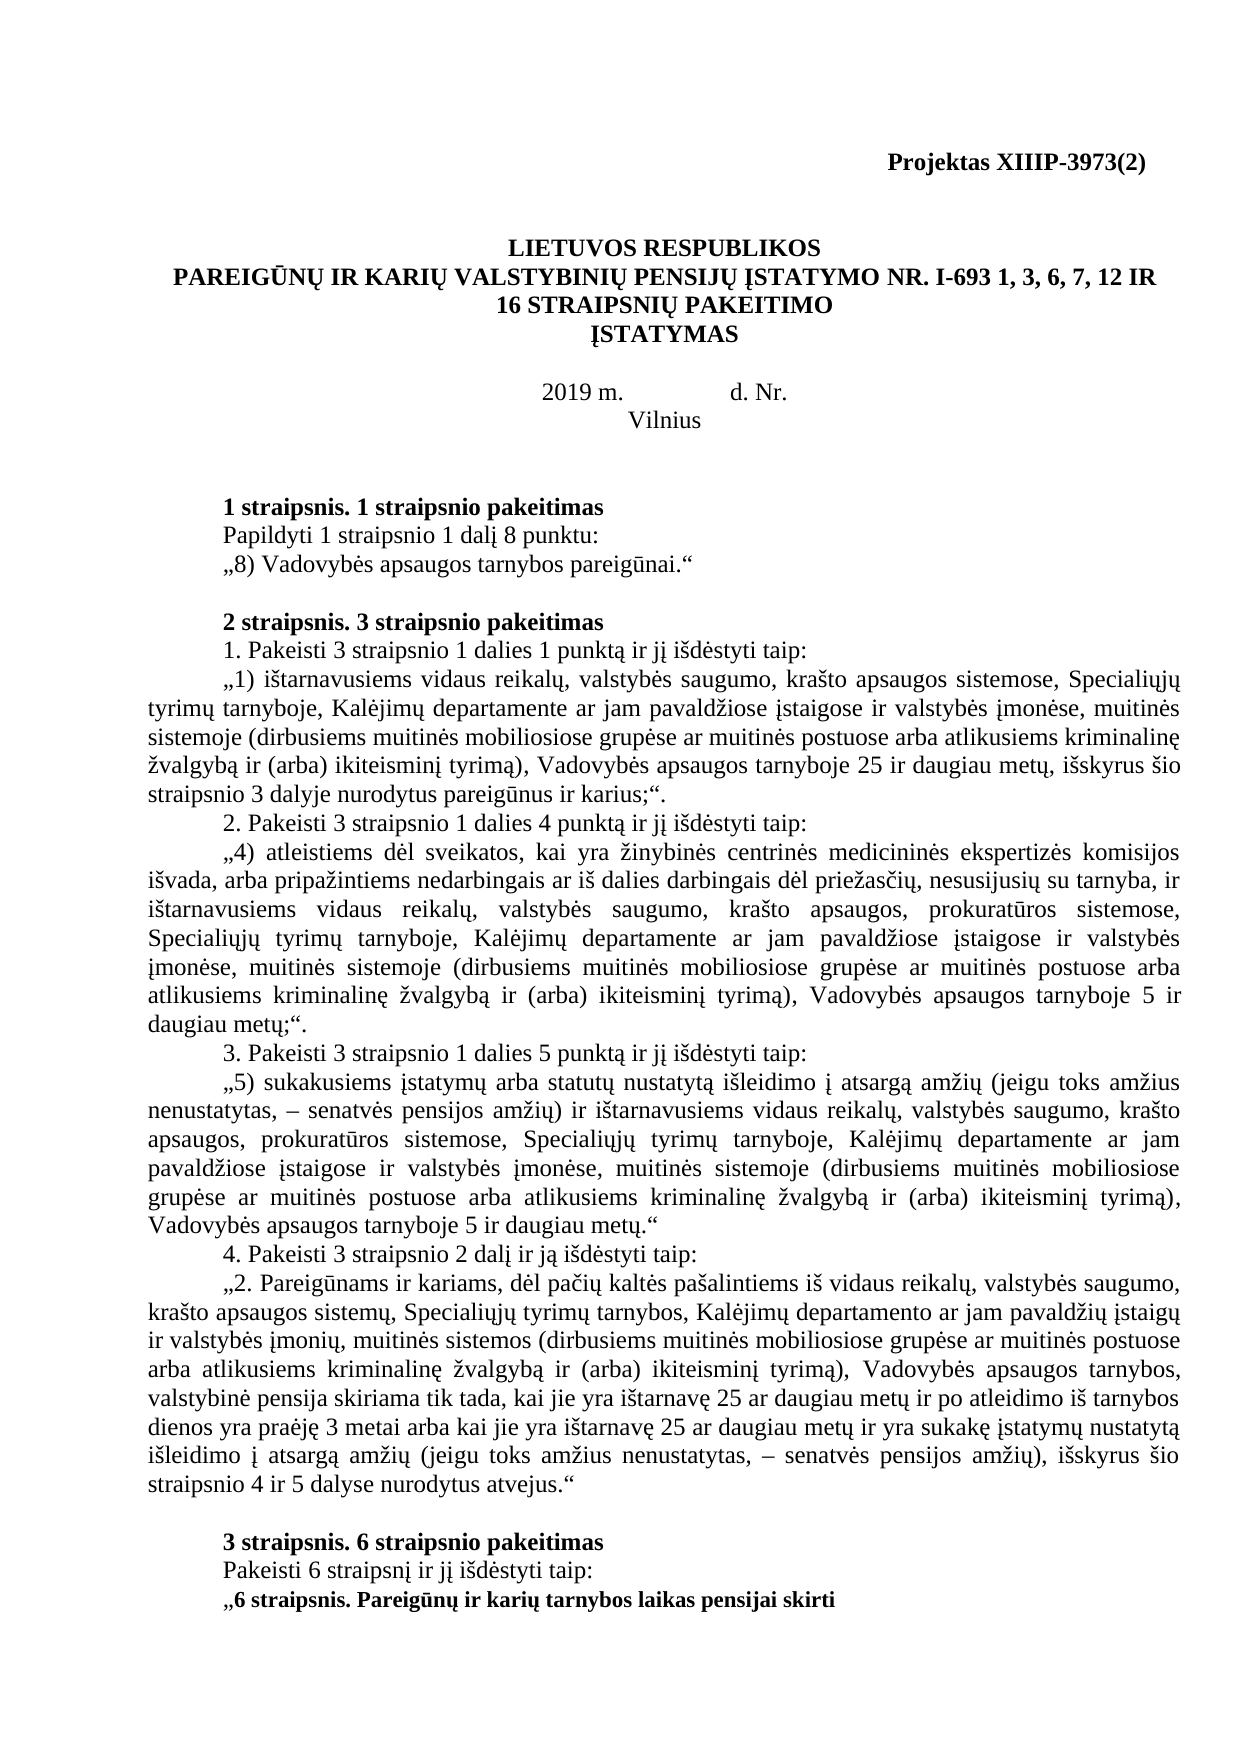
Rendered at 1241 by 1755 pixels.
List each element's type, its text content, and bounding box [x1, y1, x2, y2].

text „8) Vadovybės apsaugos tarnybos pareigūnai.“ [148, 549, 1181, 578]
text PAREIGŪNŲ IR KARIŲ VALSTYBINIŲ PENSIJŲ ĮSTATYMO NR. I-693 1, 3, 6, 7, 12 IR 16 STRAIPSNIŲ PAKEITIMO [148, 262, 1181, 319]
text Projektas XIIIP-3973(2) [823, 147, 1181, 176]
text 1. Pakeisti 3 straipsnio 1 dalies 1 punktą ir jį išdėstyti taip: [148, 636, 1181, 664]
text ĮSTATYMAS [148, 319, 1181, 348]
text „1) ištarnavusiems vidaus reikalų, valstybės saugumo, krašto apsaugos sistemose, Specialiųjų tyrimų tarnyboje, Kalėjimų departamente ar jam pavaldžiose įstaigose ir valstybės įmonėse, muitinės sistemoje (dirbusiems muitinės mobiliosiose grupėse ar muitinės postuose arba atlikusiems kriminalinę žvalgybą ir (arba) ikiteisminį tyrimą), Vadovybės apsaugos tarnyboje 25 ir daugiau metų, išskyrus šio straipsnio 3 dalyje nurodytus pareigūnus ir karius;“. [148, 664, 1181, 808]
text 4. Pakeisti 3 straipsnio 2 dalį ir ją išdėstyti taip: [148, 1239, 1181, 1268]
text 2 straipsnis. 3 straipsnio pakeitimas [148, 607, 1181, 636]
text Pakeisti 6 straipsnį ir jį išdėstyti taip: [148, 1556, 1181, 1584]
text Papildyti 1 straipsnio 1 dalį 8 punktu: [148, 521, 1181, 549]
text „5) sukakusiems įstatymų arba statutų nustatytą išleidimo į atsargą amžių (jeigu toks amžius nenustatytas, – senatvės pensijos amžių) ir ištarnavusiems vidaus reikalų, valstybės saugumo, krašto apsaugos, prokuratūros sistemose, Specialiųjų tyrimų tarnyboje, Kalėjimų departamente ar jam pavaldžiose įstaigose ir valstybės įmonėse, muitinės sistemoje (dirbusiems muitinės mobiliosiose grupėse ar muitinės postuose arba atlikusiems kriminalinę žvalgybą ir (arba) ikiteisminį tyrimą), Vadovybės apsaugos tarnyboje 5 ir daugiau metų.“ [148, 1067, 1181, 1239]
text „2. Pareigūnams ir kariams, dėl pačių kaltės pašalintiems iš vidaus reikalų, valstybės saugumo, krašto apsaugos sistemų, Specialiųjų tyrimų tarnybos, Kalėjimų departamento ar jam pavaldžių įstaigų ir valstybės įmonių, muitinės sistemos (dirbusiems muitinės mobiliosiose grupėse ar muitinės postuose arba atlikusiems kriminalinę žvalgybą ir (arba) ikiteisminį tyrimą), Vadovybės apsaugos tarnybos, valstybinė pensija skiriama tik tada, kai jie yra ištarnavę 25 ar daugiau metų ir po atleidimo iš tarnybos dienos yra praėję 3 metai arba kai jie yra ištarnavę 25 ar daugiau metų ir yra sukakę įstatymų nustatytą išleidimo į atsargą amžių (jeigu toks amžius nenustatytas, – senatvės pensijos amžių), išskyrus šio straipsnio 4 ir 5 dalyse nurodytus atvejus.“ [148, 1268, 1181, 1498]
text 2019 m. d. Nr. [148, 377, 1181, 406]
text „4) atleistiems dėl sveikatos, kai yra žinybinės centrinės medicininės ekspertizės komisijos išvada, arba pripažintiems nedarbingais ar iš dalies darbingais dėl priežasčių, nesusijusių su tarnyba, ir ištarnavusiems vidaus reikalų, valstybės saugumo, krašto apsaugos, prokuratūros sistemose, Specialiųjų tyrimų tarnyboje, Kalėjimų departamente ar jam pavaldžiose įstaigose ir valstybės įmonėse, muitinės sistemoje (dirbusiems muitinės mobiliosiose grupėse ar muitinės postuose arba atlikusiems kriminalinę žvalgybą ir (arba) ikiteisminį tyrimą), Vadovybės apsaugos tarnyboje 5 ir daugiau metų;“. [148, 837, 1181, 1038]
text LIETUVOS RESPUBLIKOS [148, 233, 1181, 262]
text „6 straipsnis. Pareigūnų ir karių tarnybos laikas pensijai skirti [148, 1584, 1181, 1613]
text 1 straipsnis. 1 straipsnio pakeitimas [148, 492, 1181, 521]
text Vilnius [148, 406, 1181, 434]
text 3. Pakeisti 3 straipsnio 1 dalies 5 punktą ir jį išdėstyti taip: [148, 1038, 1181, 1067]
text 2. Pakeisti 3 straipsnio 1 dalies 4 punktą ir jį išdėstyti taip: [148, 808, 1181, 837]
text 3 straipsnis. 6 straipsnio pakeitimas [148, 1527, 1181, 1556]
